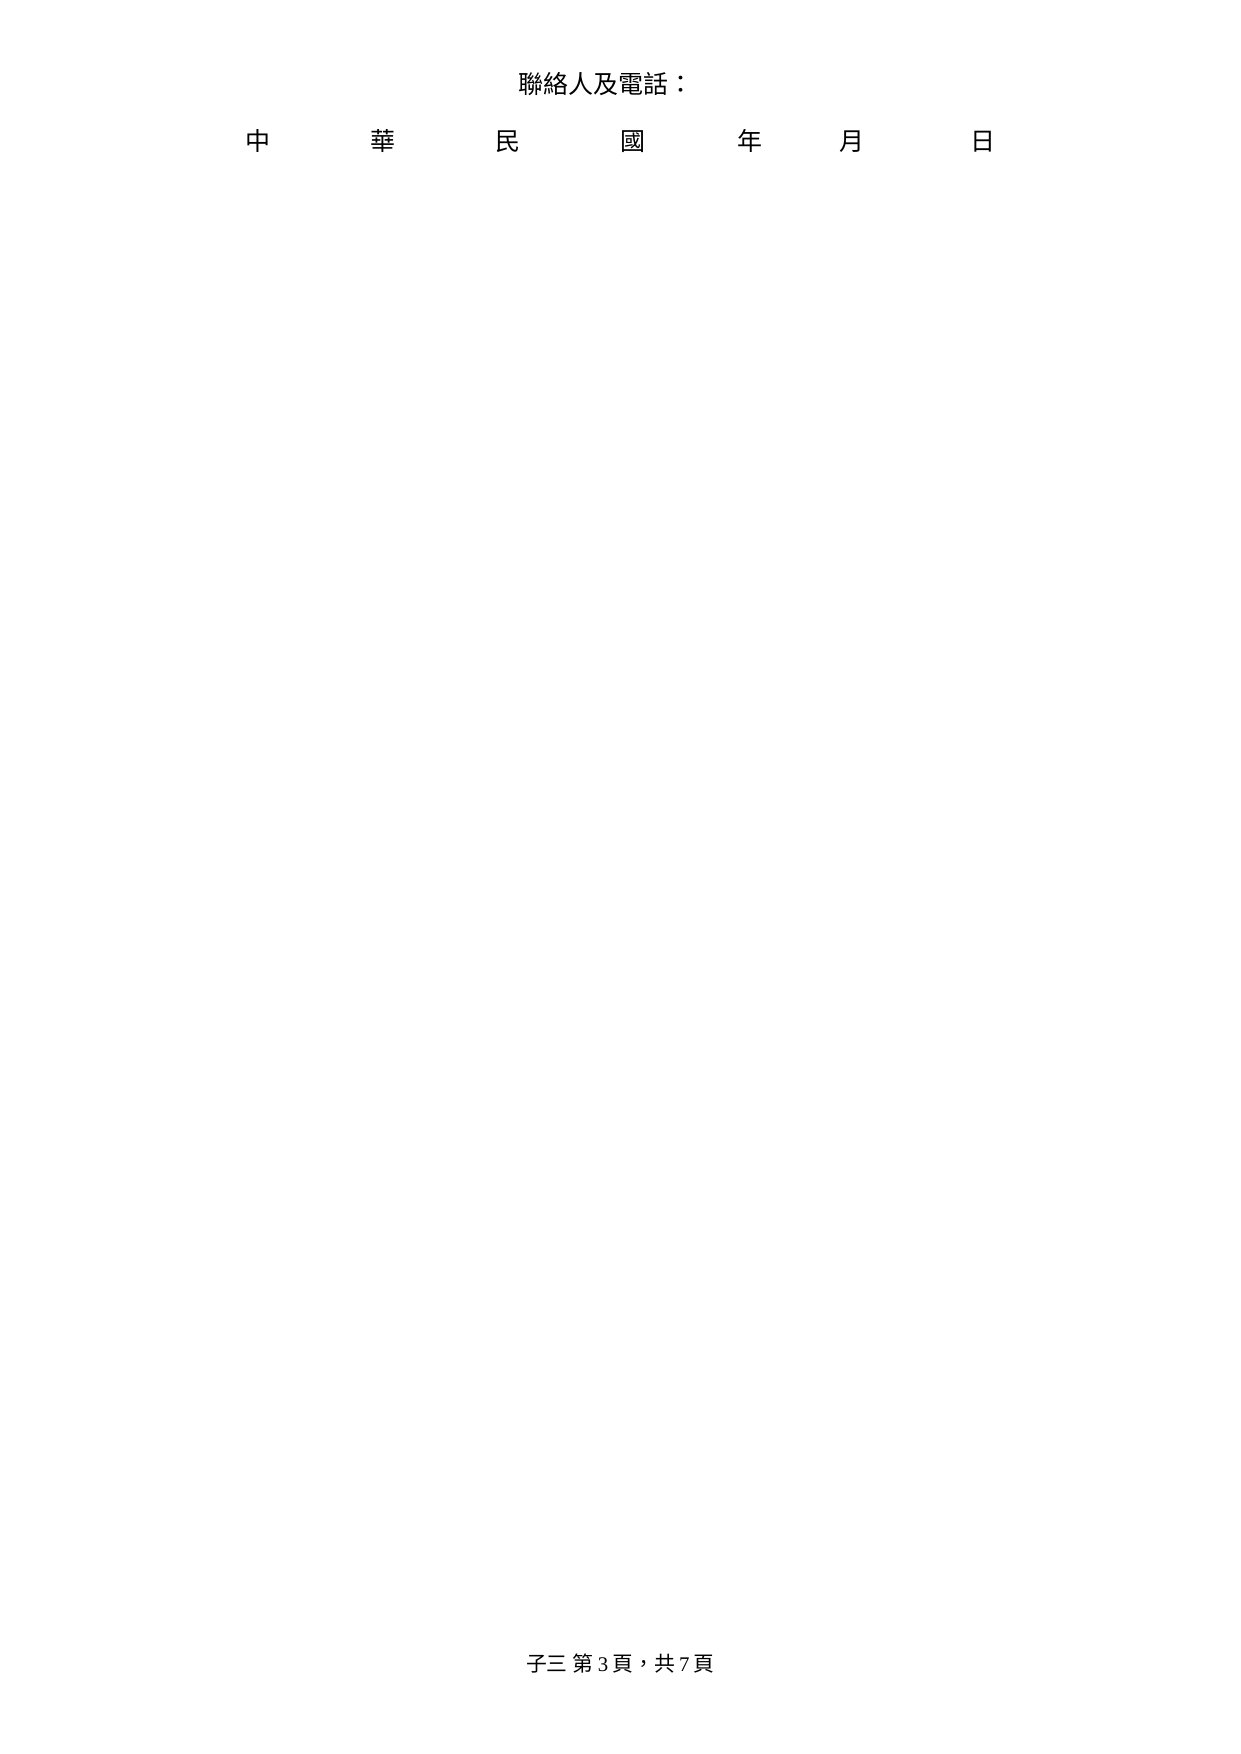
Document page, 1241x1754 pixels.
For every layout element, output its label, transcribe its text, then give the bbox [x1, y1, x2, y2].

text 中 華 民 國 年 月 日 [118, 120, 1122, 158]
text 聯絡人及電話： [118, 64, 1122, 102]
